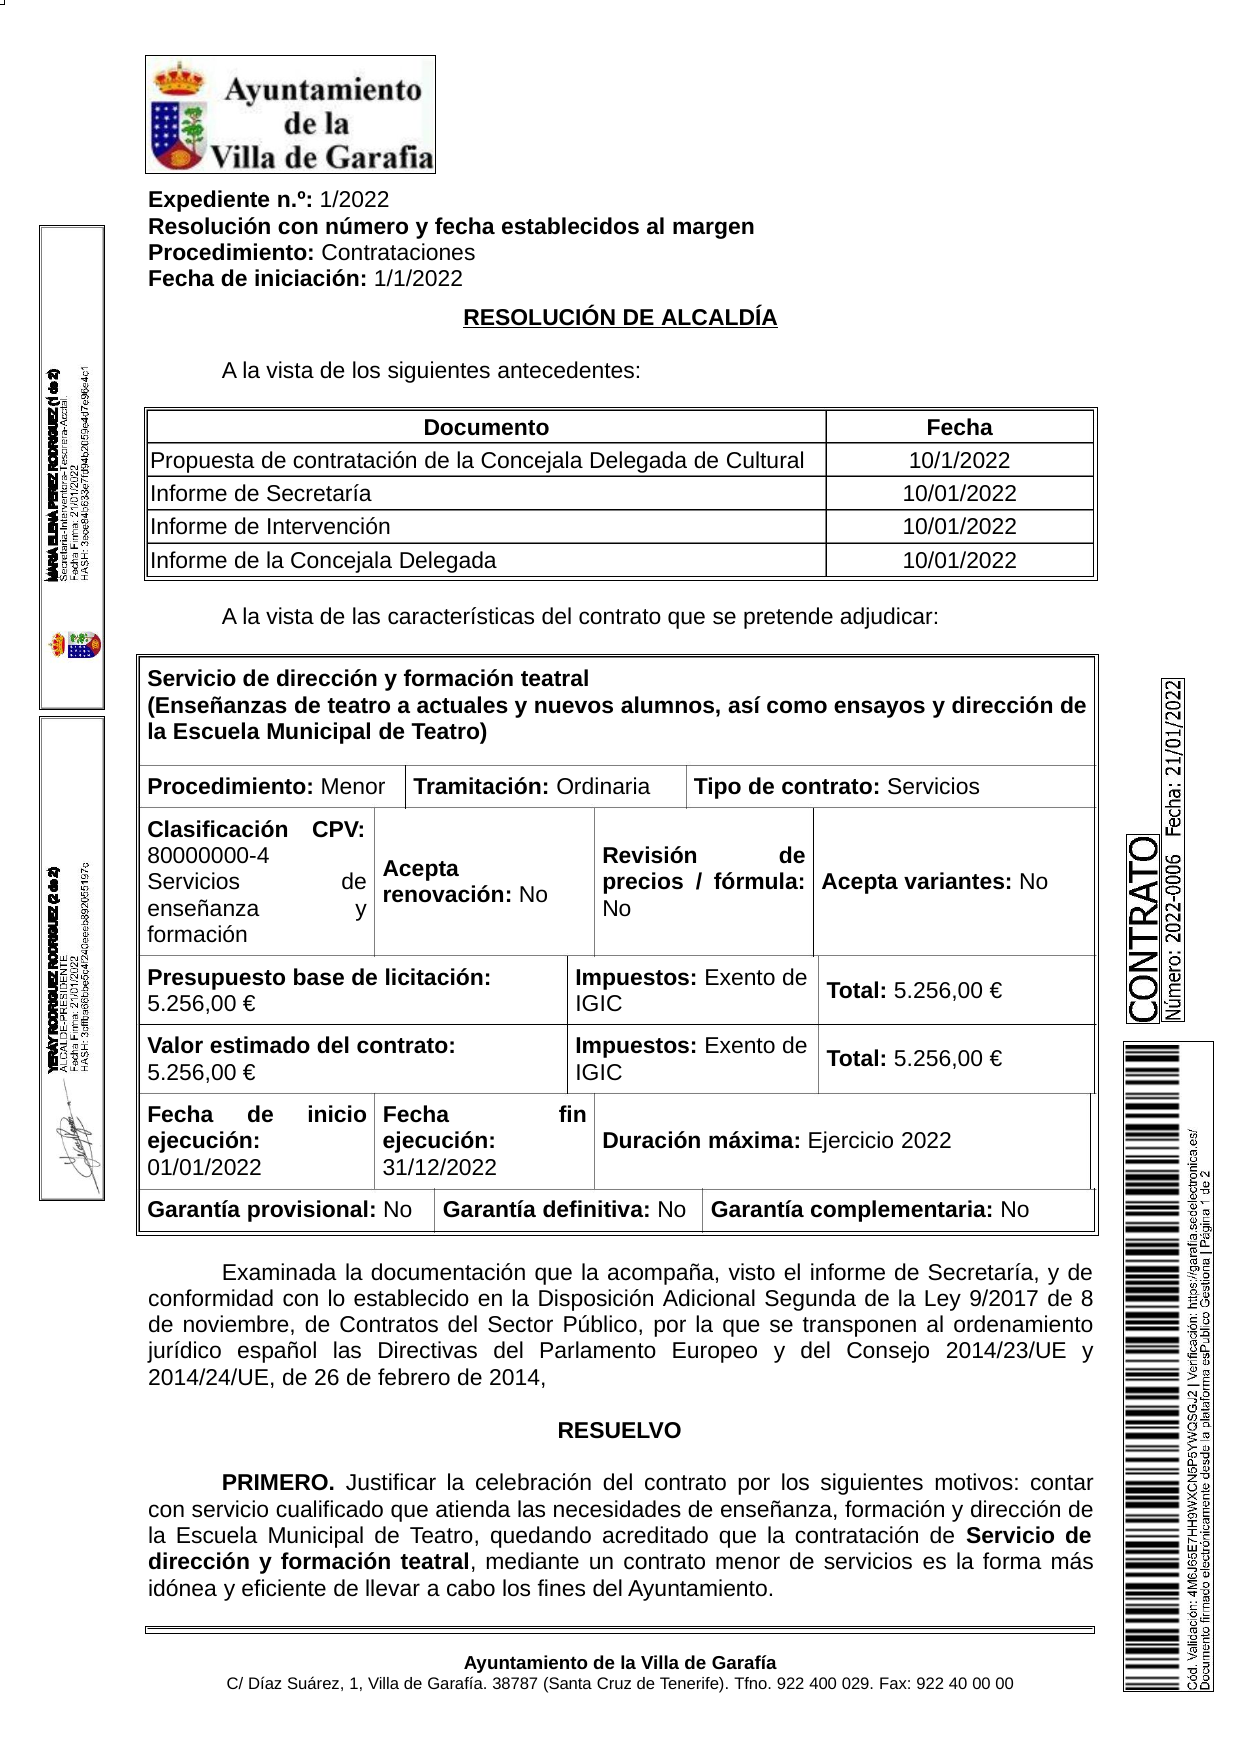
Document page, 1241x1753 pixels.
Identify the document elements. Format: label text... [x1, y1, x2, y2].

text A la vista de los siguientes antecedentes: [222, 358, 667, 384]
text Expediente n.º: 1/2022 [148, 187, 779, 213]
text Fecha [926, 415, 1018, 440]
picture [1162, 679, 1184, 1021]
text 0000000-4 [160, 843, 294, 868]
text Servicios [147, 869, 284, 895]
text 1/01/2022 31/12/2022 [185, 1155, 522, 1181]
text Duración máxima: Ejercicio 2022 [602, 1128, 976, 1154]
text Informe de la Concejala Delegada [150, 548, 521, 573]
text ejecución: ejecución: [147, 1128, 522, 1154]
picture [1124, 1042, 1213, 1691]
text la Escuela Municipal de Teatro, quedando acreditado que la contratación de Servicio de [148, 1523, 1118, 1549]
text dirección y formación teatral, mediante un contrato menor de servicios es la forma más [148, 1549, 1118, 1575]
text y [355, 896, 392, 921]
text 10/01/2022 [902, 514, 1042, 540]
text 8 [147, 843, 160, 868]
text Impuestos: Exento de [575, 1033, 832, 1059]
text Tipo de contrato: Servicios [693, 774, 1005, 800]
text 10/01/2022 [902, 548, 1042, 573]
text Clasificación CPV: [147, 817, 391, 842]
picture [40, 717, 104, 1200]
text Fecha de inicio Fecha [147, 1102, 522, 1128]
picture [146, 56, 435, 173]
picture [137, 655, 1098, 1235]
text 2014/24/UE, de 26 de febrero de 2014, [148, 1365, 570, 1391]
text de [341, 869, 392, 895]
text (Enseñanzas de teatro a actuales y nuevos alumnos, así como ensayos y dirección de [147, 693, 1110, 718]
text jurídico español las Directivas del Parlamento Europeo y del Consejo 2014/23/UE y [148, 1338, 1117, 1364]
text .256,00 € [185, 991, 516, 1016]
text enseñanza [147, 896, 284, 921]
text IGIC [575, 991, 832, 1016]
text Informe de Intervención [150, 514, 415, 540]
text conformidad con lo establecido en la Disposición Adicional Segunda de la Ley 9/2017 de 8 [148, 1286, 1117, 1311]
text Procedimiento: Menor Tramitación: Ordinaria [147, 774, 676, 800]
text con servicio cualificado que atienda las necesidades de enseñanza, formación y dirección de [148, 1497, 1118, 1522]
text 5.256,00 € [147, 1060, 481, 1085]
text IGIC [575, 1060, 832, 1085]
text 10/01/2022 [902, 481, 1042, 507]
text No [602, 896, 1072, 921]
text Propuesta de contratación de la Concejala Delegada de Cultural [150, 448, 828, 473]
text idónea y eficiente de llevar a cabo los fines del Ayuntamiento. [148, 1576, 1118, 1601]
text Ayuntamiento de la Villa de Garafía [463, 1653, 1039, 1674]
picture [146, 1627, 1094, 1633]
text Acepta [382, 856, 573, 882]
text A la vista de las características del contrato que se pretende adjudicar: [222, 604, 965, 630]
text formación [147, 922, 284, 948]
text Informe de Secretaría [150, 481, 828, 507]
text RESOLUCIÓN DE ALCALDÍA [463, 305, 802, 331]
text C/ Díaz Suárez, 1, Villa de Garafía. 38787 (Santa Cruz de Tenerife). Tfno. 922 400 029. Fax: 922 40 00 00 [226, 1674, 1039, 1693]
text Procedimiento: Contrataciones [148, 240, 779, 266]
text Servicio de dirección y formación teatral [147, 666, 1110, 692]
text Total: 5.256,00 € [832, 1046, 1028, 1072]
text precios / fórmula: Acepta variantes: No [602, 869, 1072, 895]
picture [1127, 835, 1159, 1023]
text de [779, 843, 830, 868]
text Revisión [602, 843, 723, 868]
text PRIMERO. Justificar la celebración del contrato por los siguientes motivos: contar [222, 1470, 1118, 1496]
text Impuestos: Exento de [575, 964, 832, 990]
text renovación: No [392, 882, 573, 908]
text la Escuela Municipal de Teatro) [147, 719, 1110, 745]
text Fecha de iniciación: 1/1/2022 [148, 266, 487, 292]
text Resolución con número y fecha establecidos al margen [148, 214, 779, 239]
text 5 [147, 991, 185, 1016]
picture [40, 226, 104, 709]
text Presupuesto base de licitación: [147, 964, 516, 990]
text de noviembre, de Contratos del Sector Público, por la que se transponen al ordenamiento [148, 1312, 1117, 1338]
text 0 [147, 1155, 185, 1181]
picture [145, 408, 1097, 580]
text Total: 5.256,00 € [826, 978, 1028, 1003]
text Documento [423, 415, 828, 440]
text Valor estimado del contrato: [147, 1033, 481, 1059]
text fin [558, 1102, 612, 1128]
text 10/1/2022 [908, 448, 1042, 473]
text Examinada la documentación que la acompaña, visto el informe de Secretaría, y de [222, 1259, 1117, 1285]
text RESUELVO [557, 1418, 1118, 1443]
text Garantía provisional: No Garantía definitiva: No Garantía complementaria: No [147, 1197, 1053, 1223]
